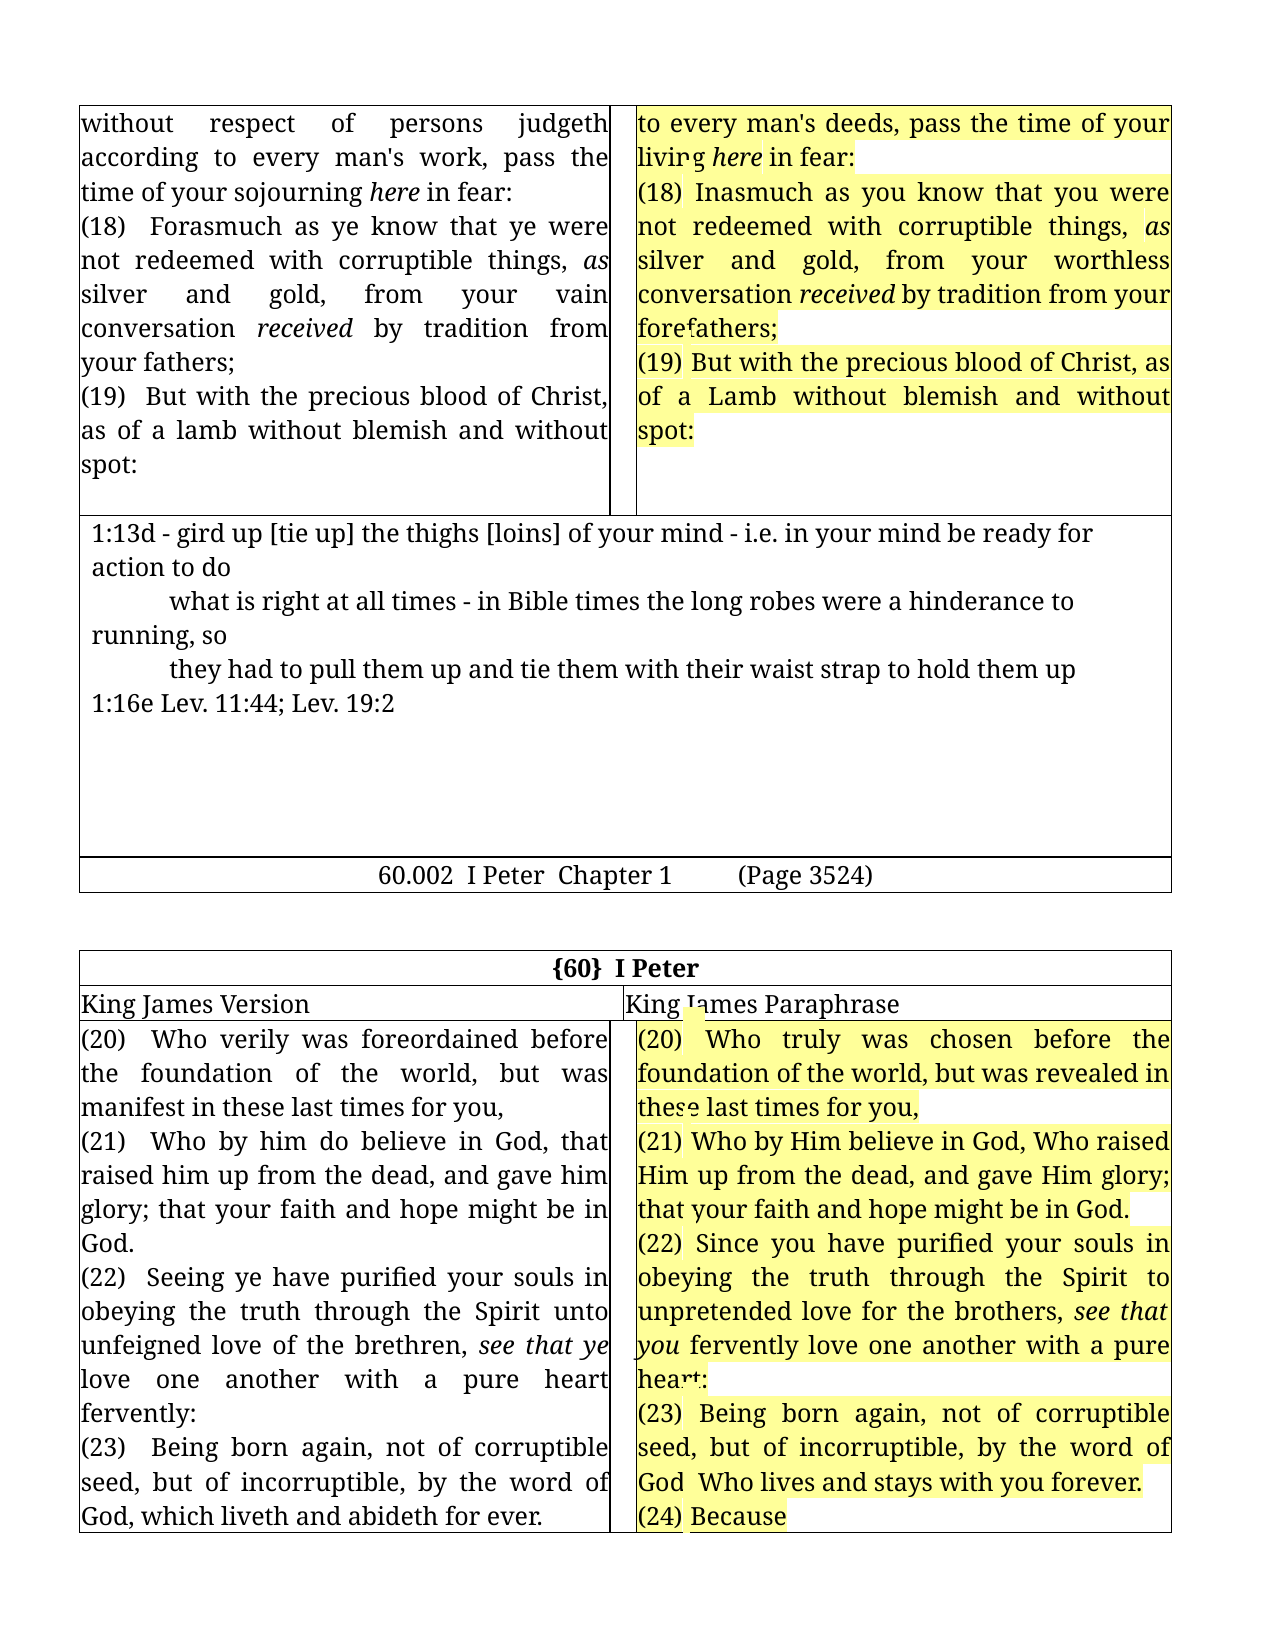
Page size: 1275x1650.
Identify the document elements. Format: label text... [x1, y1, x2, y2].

table_cell to every man's deeds, pass the time of your living here in fear: (18) Inasmuch as you know that you were not redeemed with corruptible things, as silver and gold, from your worthless conversation received by tradition from your forefathers; (19) But with the precious blood of Christ, as of a Lamb without blemish and without spot: [637, 106, 1171, 515]
table_cell (20) Who truly was chosen before the foundation of the world, but was revealed in these last times for you, (21) Who by Him believe in God, Who raised Him up from the dead, and gave Him glory; that your faith and hope might be in God. (22) Since you have purified your souls in obeying the truth through the Spirit to unpretended love for the brothers, see that you fervently love one another with a pure heart: (23) Being born again, not of corruptible seed, but of incorruptible, by the word of God, Who lives and stays with you forever. (24) Because [637, 1021, 1171, 1532]
table_cell [611, 106, 636, 515]
table_cell King James Version [80, 986, 623, 1020]
table_cell 60.002 I Peter Chapter 1 (Page 3524) [80, 858, 1171, 892]
table_cell 1:13d - gird up [tie up] the thighs [loins] of your mind - i.e. in your mind be ready for action to do what is right at all times - in Bible times the long robes were a hinderance to running, so they had to pull them up and tie them with their waist strap to hold them up 1:16e Lev. 11:44; Lev. 19:2 [80, 516, 1171, 856]
table_header {60} I Peter [80, 951, 1171, 985]
table_cell without respect of persons judgeth according to every man's work, pass the time of your sojourning here in fear: (18) Forasmuch as ye know that ye were not redeemed with corruptible things, as silver and gold, from your vain conversation received by tradition from your fathers; (19) But with the precious blood of Christ, as of a lamb without blemish and without spot: [80, 106, 609, 515]
table_cell King James Paraphrase [624, 986, 1171, 1020]
table_cell (20) Who verily was foreordained before the foundation of the world, but was manifest in these last times for you, (21) Who by him do believe in God, that raised him up from the dead, and gave him glory; that your faith and hope might be in God. (22) Seeing ye have purified your souls in obeying the truth through the Spirit unto unfeigned love of the brethren, see that ye love one another with a pure heart fervently: (23) Being born again, not of corruptible seed, but of incorruptible, by the word of God, which liveth and abideth for ever. [80, 1021, 609, 1532]
table_cell [611, 1021, 636, 1532]
